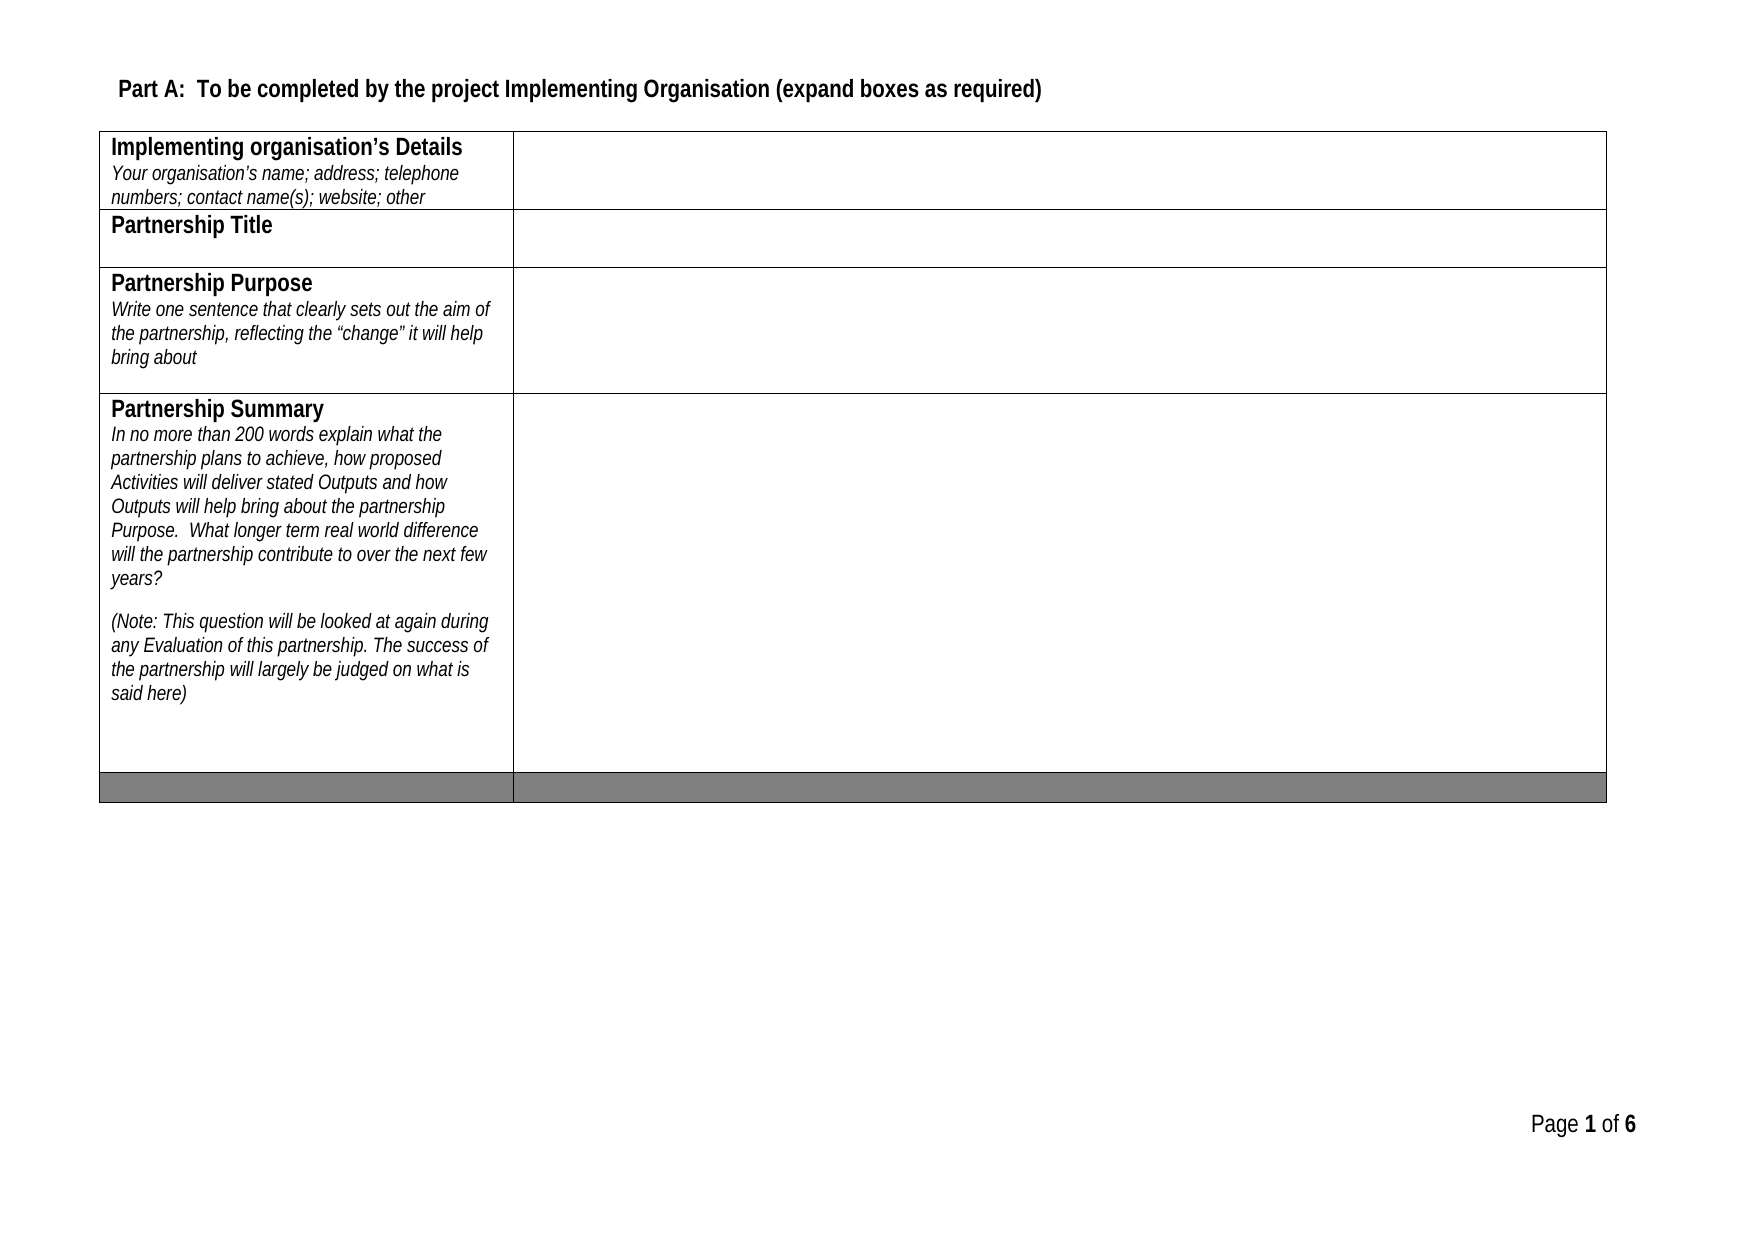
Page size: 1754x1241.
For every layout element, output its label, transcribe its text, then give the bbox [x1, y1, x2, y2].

table_cell [514, 773, 1606, 802]
table_cell [514, 268, 1606, 393]
table_cell Partnership Title [100, 210, 513, 267]
table_cell [514, 394, 1606, 772]
table_cell Partnership Purpose Write one sentence that clearly sets out the aim of the partnership, reflecting the “change” it will help bring about [100, 268, 513, 393]
table_cell [514, 210, 1606, 267]
table_header [514, 132, 1606, 209]
table_header Implementing organisation’s Details Your organisation’s name; address; telephone numbers; contact name(s); website; other [100, 132, 513, 209]
table_cell [100, 773, 513, 802]
table_cell Partnership Summary In no more than 200 words explain what the partnership plans to achieve, how proposed Activities will deliver stated Outputs and how Outputs will help bring about the partnership Purpose. What longer term real world difference will the partnership contribute to over the next few years? (Note: This question will be looked at again during any Evaluation of this partnership. The success of the partnership will largely be judged on what is said here) [100, 394, 513, 772]
text Part A: To be completed by the project Implementing Organisation (expand boxes as required) [118, 74, 1636, 102]
